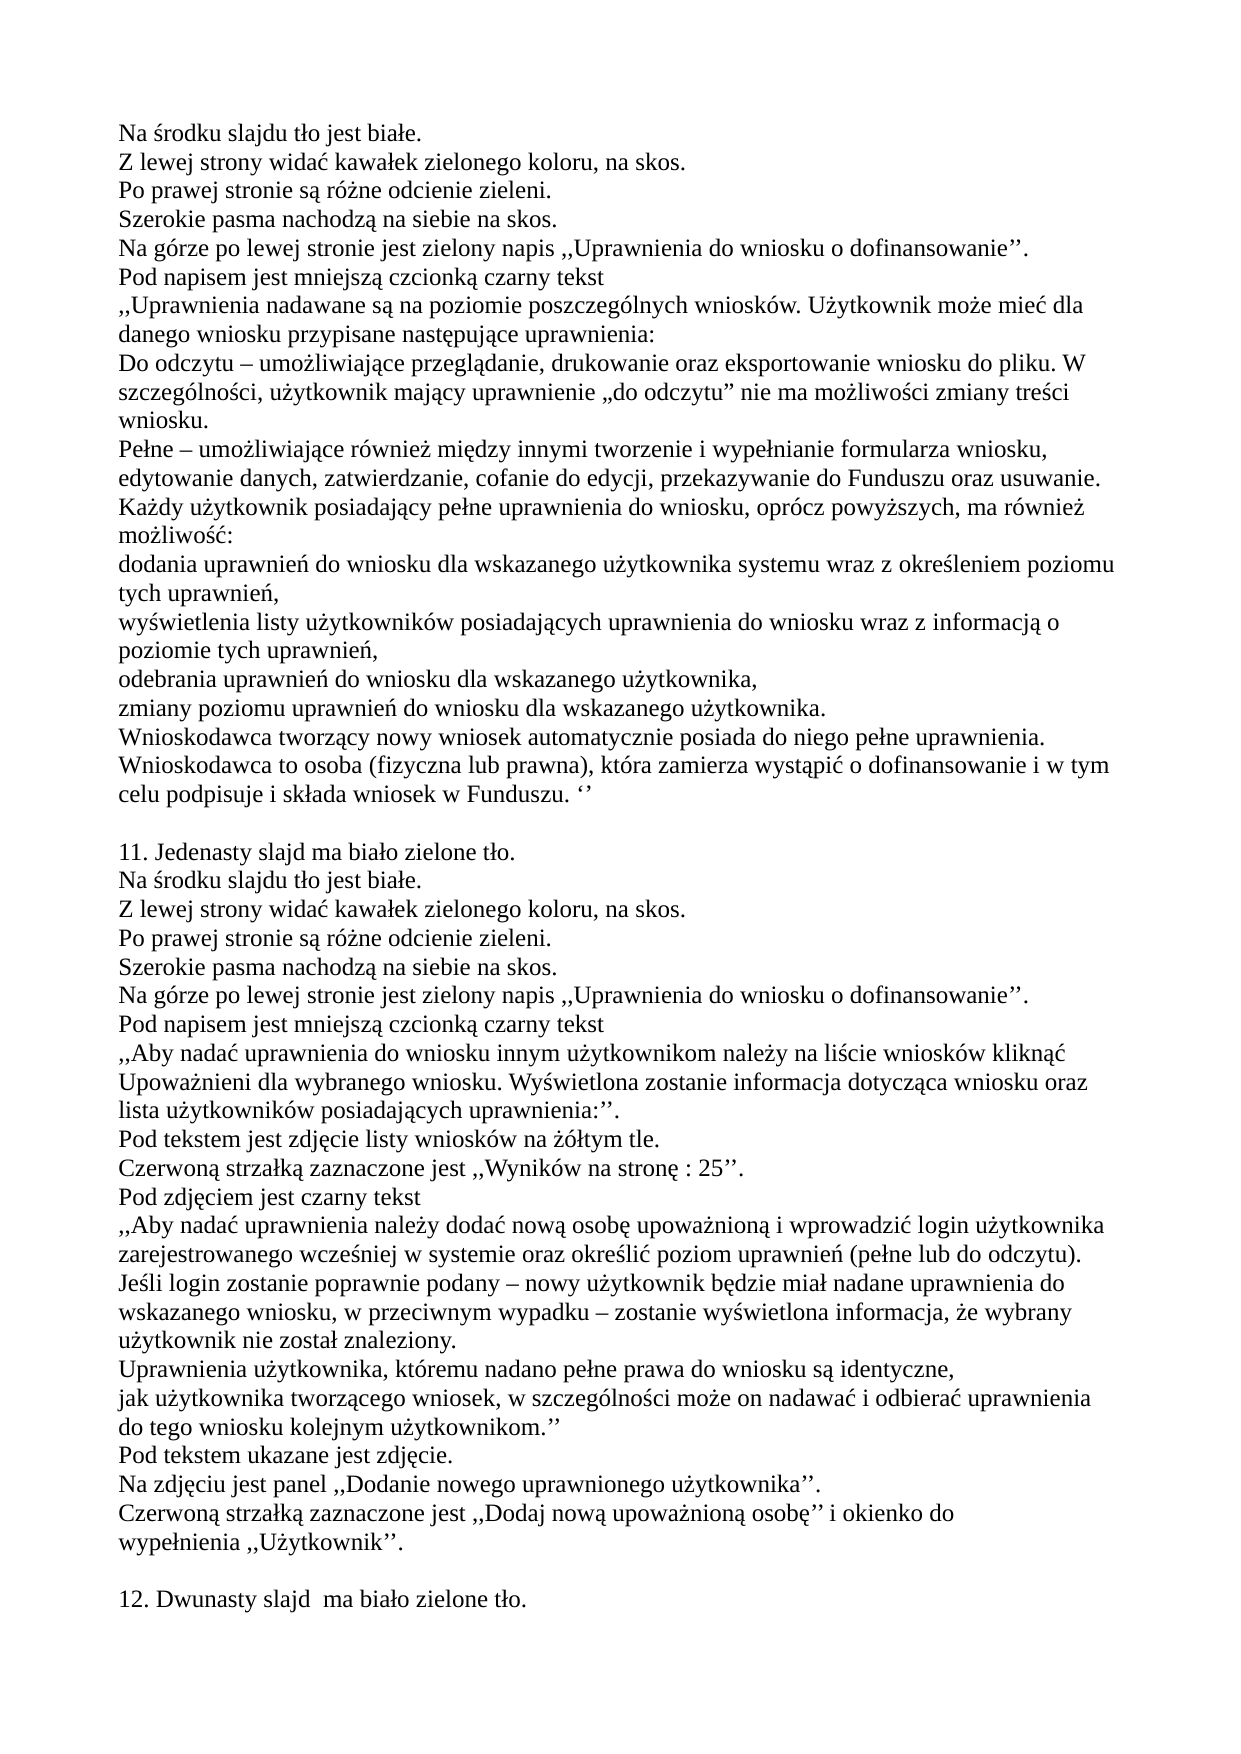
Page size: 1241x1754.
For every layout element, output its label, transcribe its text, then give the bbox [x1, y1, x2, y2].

text Na środku slajdu tło jest białe. [118, 118, 1122, 147]
text Szerokie pasma nachodzą na siebie na skos. [118, 952, 1122, 981]
text Do odczytu – umożliwiające przeglądanie, drukowanie oraz eksportowanie wniosku do pliku. W szczególności, użytkownik mający uprawnienie „do odczytu” nie ma możliwości zmiany treści wniosku. [118, 348, 1122, 434]
text Wnioskodawca tworzący nowy wniosek automatycznie posiada do niego pełne uprawnienia. [118, 722, 1122, 751]
text Pod zdjęciem jest czarny tekst [118, 1182, 1122, 1211]
text 12. Dwunasty slajd ma biało zielone tło. [118, 1584, 1122, 1613]
text Na zdjęciu jest panel ,,Dodanie nowego uprawnionego użytkownika’’. [118, 1469, 1122, 1498]
text Szerokie pasma nachodzą na siebie na skos. [118, 204, 1122, 233]
text Pod napisem jest mniejszą czcionką czarny tekst [118, 262, 1122, 291]
text ,,Aby nadać uprawnienia należy dodać nową osobę upoważnioną i wprowadzić login użytkownika zarejestrowanego wcześniej w systemie oraz określić poziom uprawnień (pełne lub do odczytu). Jeśli login zostanie poprawnie podany – nowy użytkownik będzie miał nadane uprawnienia do wskazanego wniosku, w przeciwnym wypadku – zostanie wyświetlona informacja, że wybrany użytkownik nie został znaleziony. [118, 1211, 1122, 1354]
text zmiany poziomu uprawnień do wniosku dla wskazanego użytkownika. [118, 693, 1122, 722]
text Pod tekstem ukazane jest zdjęcie. [118, 1441, 1122, 1469]
text dodania uprawnień do wniosku dla wskazanego użytkownika systemu wraz z określeniem poziomu tych uprawnień, [118, 549, 1122, 607]
text 11. Jedenasty slajd ma biało zielone tło. [118, 837, 1122, 866]
text odebrania uprawnień do wniosku dla wskazanego użytkownika, [118, 664, 1122, 693]
text Na środku slajdu tło jest białe. [118, 866, 1122, 894]
text Każdy użytkownik posiadający pełne uprawnienia do wniosku, oprócz powyższych, ma również możliwość: [118, 492, 1122, 549]
text Po prawej stronie są różne odcienie zieleni. [118, 176, 1122, 204]
text Pod tekstem jest zdjęcie listy wniosków na żółtym tle. [118, 1124, 1122, 1153]
text ,,Aby nadać uprawnienia do wniosku innym użytkownikom należy na liście wniosków kliknąć Upoważnieni dla wybranego wniosku. Wyświetlona zostanie informacja dotycząca wniosku oraz lista użytkowników posiadających uprawnienia:’’. [118, 1038, 1122, 1124]
text Pełne – umożliwiające również między innymi tworzenie i wypełnianie formularza wniosku, edytowanie danych, zatwierdzanie, cofanie do edycji, przekazywanie do Funduszu oraz usuwanie. [118, 434, 1122, 492]
text Pod napisem jest mniejszą czcionką czarny tekst [118, 1009, 1122, 1038]
text Czerwoną strzałką zaznaczone jest ,,Wyników na stronę : 25’’. [118, 1153, 1122, 1182]
text Wnioskodawca to osoba (fizyczna lub prawna), która zamierza wystąpić o dofinansowanie i w tym celu podpisuje i składa wniosek w Funduszu. ‘’ [118, 751, 1122, 808]
text Po prawej stronie są różne odcienie zieleni. [118, 923, 1122, 952]
text Czerwoną strzałką zaznaczone jest ,,Dodaj nową upoważnioną osobę’’ i okienko do wypełnienia ,,Użytkownik’’. [118, 1498, 1122, 1556]
text Na górze po lewej stronie jest zielony napis ,,Uprawnienia do wniosku o dofinansowanie’’. [118, 233, 1122, 262]
text Uprawnienia użytkownika, któremu nadano pełne prawa do wniosku są identyczne, jak użytkownika tworzącego wniosek, w szczególności może on nadawać i odbierać uprawnienia do tego wniosku kolejnym użytkownikom.’’ [118, 1354, 1122, 1441]
text Z lewej strony widać kawałek zielonego koloru, na skos. [118, 147, 1122, 176]
text wyświetlenia listy użytkowników posiadających uprawnienia do wniosku wraz z informacją o poziomie tych uprawnień, [118, 607, 1122, 664]
text Na górze po lewej stronie jest zielony napis ,,Uprawnienia do wniosku o dofinansowanie’’. [118, 981, 1122, 1009]
text ,,Uprawnienia nadawane są na poziomie poszczególnych wniosków. Użytkownik może mieć dla danego wniosku przypisane następujące uprawnienia: [118, 291, 1122, 348]
text Z lewej strony widać kawałek zielonego koloru, na skos. [118, 894, 1122, 923]
